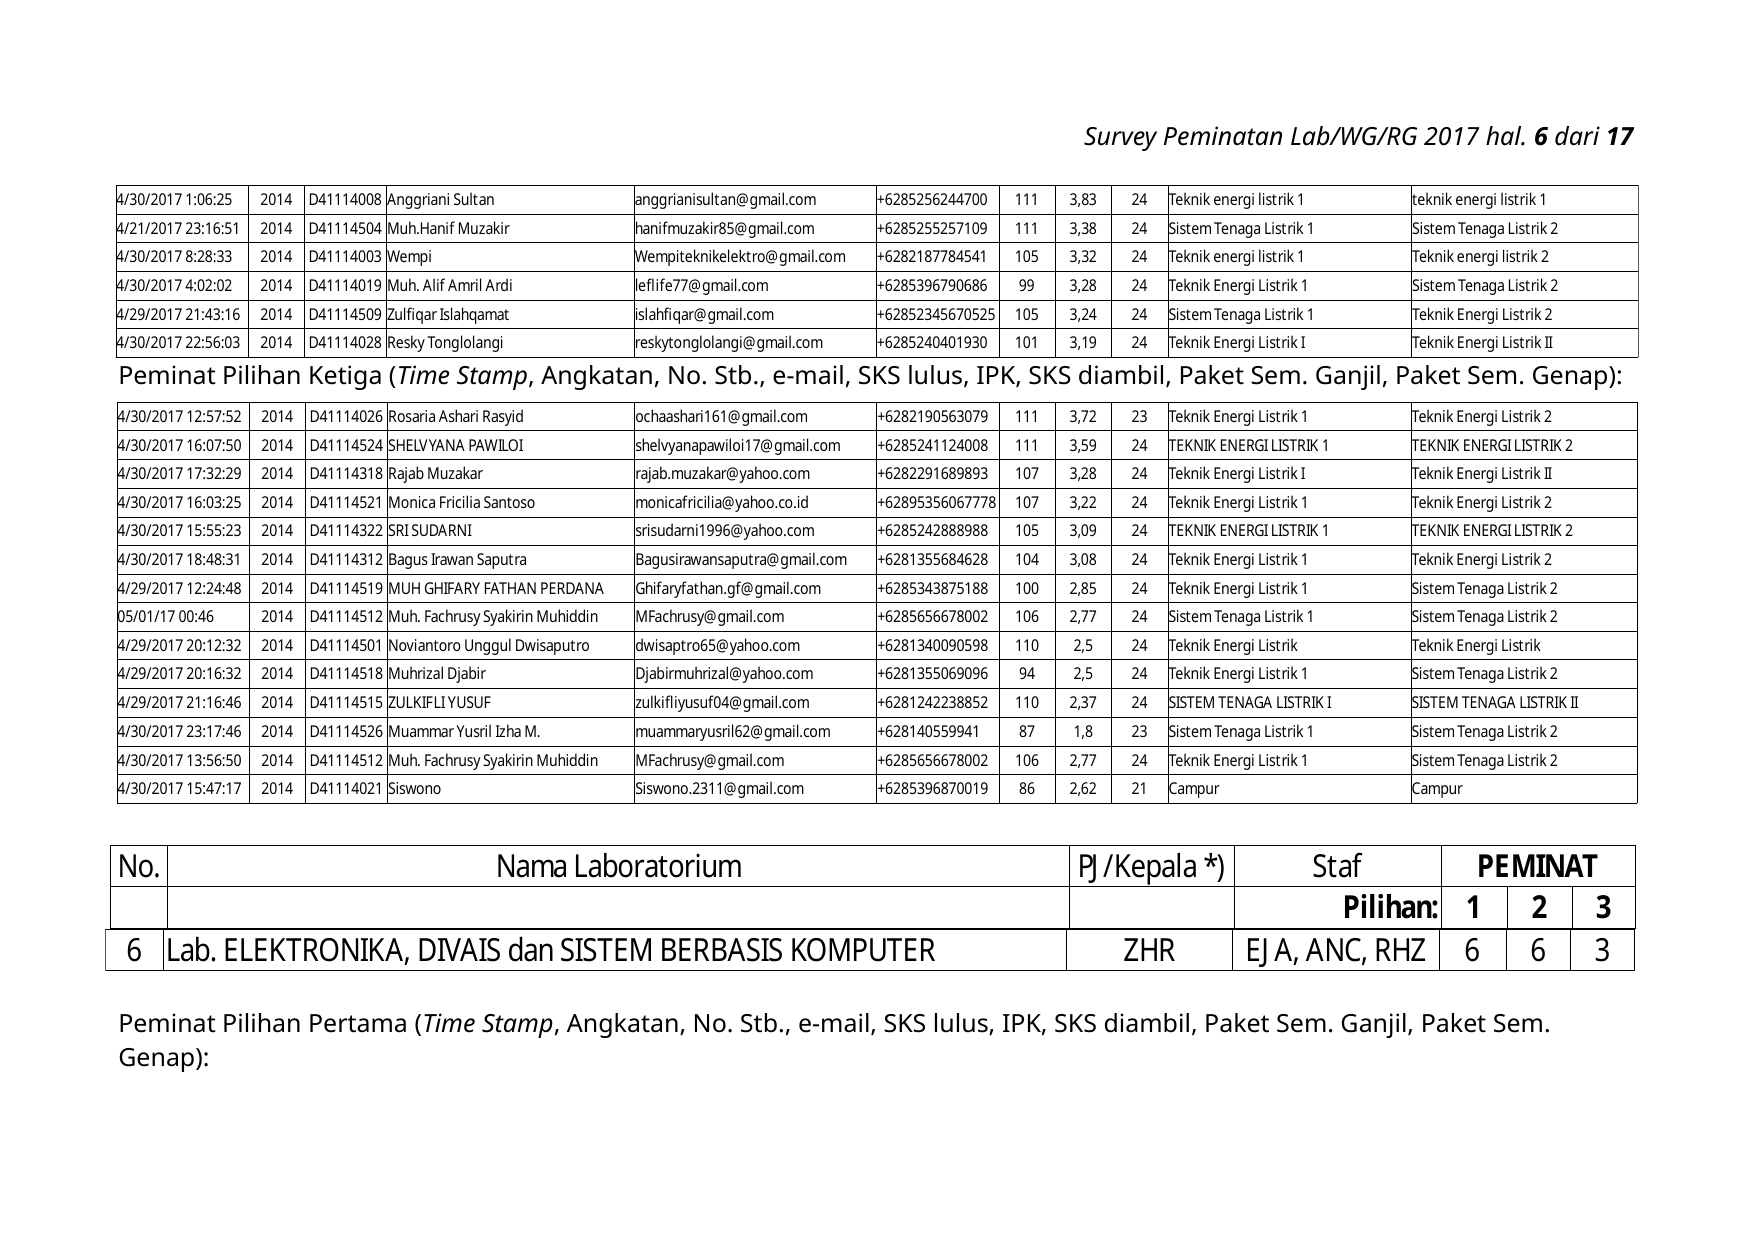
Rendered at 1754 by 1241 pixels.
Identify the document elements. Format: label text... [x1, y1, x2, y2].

text Peminat Pilihan Ketiga (Time Stamp, Angkatan, No. Stb., e-mail, SKS lulus, IPK, SKS diambil, Paket Sem. Ganjil, Paket Sem. Genap): [877, 215, 999, 242]
text Peminat Pilihan Ketiga (Time Stamp, Angkatan, No. Stb., e-mail, SKS lulus, IPK, SKS diambil, Paket Sem. Ganjil, Paket Sem. Genap): [877, 243, 999, 271]
text Peminat Pilihan Ketiga (Time Stamp, Angkatan, No. Stb., e-mail, SKS lulus, IPK, SKS diambil, Paket Sem. Ganjil, Paket Sem. Genap): [1412, 215, 1636, 242]
text Peminat Pilihan Ketiga (Time Stamp, Angkatan, No. Stb., e-mail, SKS lulus, IPK, SKS diambil, Paket Sem. Ganjil, Paket Sem. Genap): [387, 215, 634, 242]
text Peminat Pilihan Ketiga (Time Stamp, Angkatan, No. Stb., e-mail, SKS lulus, IPK, SKS diambil, Paket Sem. Ganjil, Paket Sem. Genap): [877, 329, 999, 357]
text Peminat Pilihan Ketiga (Time Stamp, Angkatan, No. Stb., e-mail, SKS lulus, IPK, SKS diambil, Paket Sem. Ganjil, Paket Sem. Genap): [387, 301, 634, 328]
text Peminat Pilihan Ketiga (Time Stamp, Angkatan, No. Stb., e-mail, SKS lulus, IPK, SKS diambil, Paket Sem. Ganjil, Paket Sem. Genap): [118, 272, 248, 300]
text Peminat Pilihan Ketiga (Time Stamp, Angkatan, No. Stb., e-mail, SKS lulus, IPK, SKS diambil, Paket Sem. Ganjil, Paket Sem. Genap): [1169, 243, 1411, 271]
text Peminat Pilihan Ketiga (Time Stamp, Angkatan, No. Stb., e-mail, SKS lulus, IPK, SKS diambil, Paket Sem. Ganjil, Paket Sem. Genap): [635, 243, 876, 271]
text Peminat Pilihan Ketiga (Time Stamp, Angkatan, No. Stb., e-mail, SKS lulus, IPK, SKS diambil, Paket Sem. Ganjil, Paket Sem. Genap): [1412, 186, 1636, 214]
text Peminat Pilihan Ketiga (Time Stamp, Angkatan, No. Stb., e-mail, SKS lulus, IPK, SKS diambil, Paket Sem. Ganjil, Paket Sem. Genap): [118, 329, 248, 357]
text Peminat Pilihan Ketiga (Time Stamp, Angkatan, No. Stb., e-mail, SKS lulus, IPK, SKS diambil, Paket Sem. Ganjil, Paket Sem. Genap): [387, 243, 634, 271]
text Peminat Pilihan Ketiga (Time Stamp, Angkatan, No. Stb., e-mail, SKS lulus, IPK, SKS diambil, Paket Sem. Ganjil, Paket Sem. Genap): [1412, 301, 1636, 328]
text Peminat Pilihan Ketiga (Time Stamp, Angkatan, No. Stb., e-mail, SKS lulus, IPK, SKS diambil, Paket Sem. Ganjil, Paket Sem. Genap): [1169, 329, 1411, 357]
text Peminat Pilihan Ketiga (Time Stamp, Angkatan, No. Stb., e-mail, SKS lulus, IPK, SKS diambil, Paket Sem. Ganjil, Paket Sem. Genap): [118, 358, 1636, 392]
text Peminat Pilihan Ketiga (Time Stamp, Angkatan, No. Stb., e-mail, SKS lulus, IPK, SKS diambil, Paket Sem. Ganjil, Paket Sem. Genap): [635, 272, 876, 300]
text Peminat Pilihan Ketiga (Time Stamp, Angkatan, No. Stb., e-mail, SKS lulus, IPK, SKS diambil, Paket Sem. Ganjil, Paket Sem. Genap): [1412, 329, 1636, 357]
text Peminat Pilihan Ketiga (Time Stamp, Angkatan, No. Stb., e-mail, SKS lulus, IPK, SKS diambil, Paket Sem. Ganjil, Paket Sem. Genap): [118, 243, 248, 271]
text Peminat Pilihan Ketiga (Time Stamp, Angkatan, No. Stb., e-mail, SKS lulus, IPK, SKS diambil, Paket Sem. Ganjil, Paket Sem. Genap): [635, 329, 876, 357]
text Peminat Pilihan Ketiga (Time Stamp, Angkatan, No. Stb., e-mail, SKS lulus, IPK, SKS diambil, Paket Sem. Ganjil, Paket Sem. Genap): [1169, 215, 1411, 242]
text Peminat Pilihan Ketiga (Time Stamp, Angkatan, No. Stb., e-mail, SKS lulus, IPK, SKS diambil, Paket Sem. Ganjil, Paket Sem. Genap): [118, 186, 248, 214]
text Peminat Pilihan Ketiga (Time Stamp, Angkatan, No. Stb., e-mail, SKS lulus, IPK, SKS diambil, Paket Sem. Ganjil, Paket Sem. Genap): [635, 301, 876, 328]
text Peminat Pilihan Ketiga (Time Stamp, Angkatan, No. Stb., e-mail, SKS lulus, IPK, SKS diambil, Paket Sem. Ganjil, Paket Sem. Genap): [635, 186, 876, 214]
text Peminat Pilihan Pertama (Time Stamp, Angkatan, No. Stb., e-mail, SKS lulus, IPK, SKS diambil, Paket Sem. Ganjil, Paket Sem. Genap): [118, 1005, 1636, 1073]
text Peminat Pilihan Ketiga (Time Stamp, Angkatan, No. Stb., e-mail, SKS lulus, IPK, SKS diambil, Paket Sem. Ganjil, Paket Sem. Genap): [1412, 243, 1636, 271]
text Peminat Pilihan Ketiga (Time Stamp, Angkatan, No. Stb., e-mail, SKS lulus, IPK, SKS diambil, Paket Sem. Ganjil, Paket Sem. Genap): [877, 301, 999, 328]
text Peminat Pilihan Ketiga (Time Stamp, Angkatan, No. Stb., e-mail, SKS lulus, IPK, SKS diambil, Paket Sem. Ganjil, Paket Sem. Genap): [118, 215, 248, 242]
text Peminat Pilihan Ketiga (Time Stamp, Angkatan, No. Stb., e-mail, SKS lulus, IPK, SKS diambil, Paket Sem. Ganjil, Paket Sem. Genap): [387, 329, 634, 357]
text Peminat Pilihan Ketiga (Time Stamp, Angkatan, No. Stb., e-mail, SKS lulus, IPK, SKS diambil, Paket Sem. Ganjil, Paket Sem. Genap): [1169, 272, 1411, 300]
text Peminat Pilihan Ketiga (Time Stamp, Angkatan, No. Stb., e-mail, SKS lulus, IPK, SKS diambil, Paket Sem. Ganjil, Paket Sem. Genap): [635, 215, 876, 242]
text Peminat Pilihan Ketiga (Time Stamp, Angkatan, No. Stb., e-mail, SKS lulus, IPK, SKS diambil, Paket Sem. Ganjil, Paket Sem. Genap): [1412, 272, 1636, 300]
text Peminat Pilihan Ketiga (Time Stamp, Angkatan, No. Stb., e-mail, SKS lulus, IPK, SKS diambil, Paket Sem. Ganjil, Paket Sem. Genap): [1169, 186, 1411, 214]
text Peminat Pilihan Ketiga (Time Stamp, Angkatan, No. Stb., e-mail, SKS lulus, IPK, SKS diambil, Paket Sem. Ganjil, Paket Sem. Genap): [877, 186, 999, 214]
text Peminat Pilihan Ketiga (Time Stamp, Angkatan, No. Stb., e-mail, SKS lulus, IPK, SKS diambil, Paket Sem. Ganjil, Paket Sem. Genap): [877, 272, 999, 300]
text Peminat Pilihan Ketiga (Time Stamp, Angkatan, No. Stb., e-mail, SKS lulus, IPK, SKS diambil, Paket Sem. Ganjil, Paket Sem. Genap): [387, 272, 634, 300]
text Peminat Pilihan Ketiga (Time Stamp, Angkatan, No. Stb., e-mail, SKS lulus, IPK, SKS diambil, Paket Sem. Ganjil, Paket Sem. Genap): [118, 301, 248, 328]
text Peminat Pilihan Ketiga (Time Stamp, Angkatan, No. Stb., e-mail, SKS lulus, IPK, SKS diambil, Paket Sem. Ganjil, Paket Sem. Genap): [387, 186, 634, 214]
text Peminat Pilihan Ketiga (Time Stamp, Angkatan, No. Stb., e-mail, SKS lulus, IPK, SKS diambil, Paket Sem. Ganjil, Paket Sem. Genap): [1169, 301, 1411, 328]
